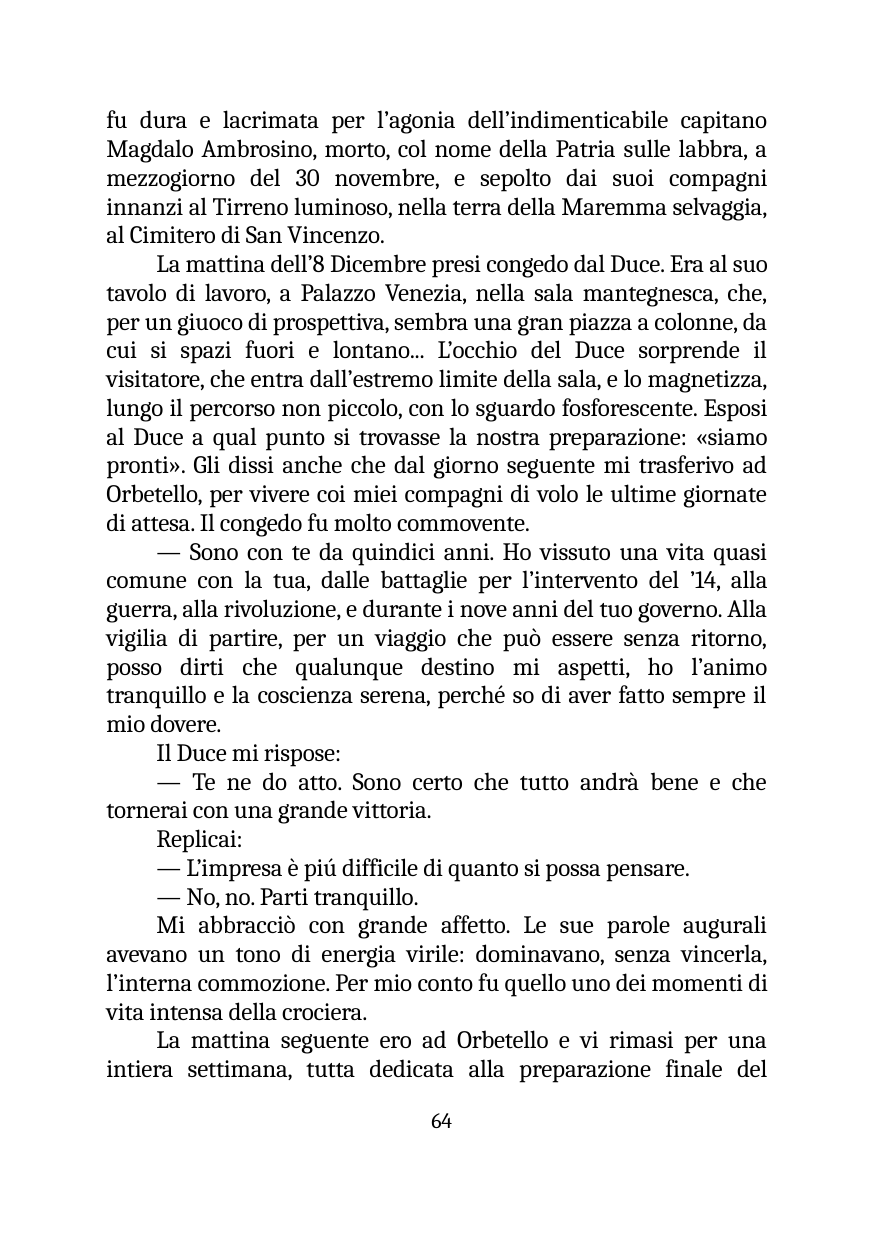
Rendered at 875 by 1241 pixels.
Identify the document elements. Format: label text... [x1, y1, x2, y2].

text — No, no. Parti tranquillo. [106, 882, 768, 911]
text Mi abbracciò con grande affetto. Le sue parole augurali avevano un tono di energia virile: dominavano, senza vincerla, l’interna commozione. Per mio conto fu quello uno dei momenti di vita intensa della crociera. [106, 911, 768, 1026]
text fu dura e lacrimata per l’agonia dell’indimenticabile capitano Magdalo Ambrosino, morto, col nome della Patria sulle labbra, a mezzogiorno del 30 novembre, e sepolto dai suoi compagni innanzi al Tirreno luminoso, nella terra della Maremma selvaggia, al Cimitero di San Vincenzo. [106, 106, 768, 250]
text La mattina dell’8 Dicembre presi congedo dal Duce. Era al suo tavolo di lavoro, a Palazzo Venezia, nella sala mantegnesca, che, per un giuoco di prospettiva, sembra una gran piazza a colonne, da cui si spazi fuori e lontano... L’occhio del Duce sorprende il visitatore, che entra dall’estremo limite della sala, e lo magnetizza, lungo il percorso non piccolo, con lo sguardo fosforescente. Esposi al Duce a qual punto si trovasse la nostra preparazione: «siamo pronti». Gli dissi anche che dal giorno seguente mi trasferivo ad Orbetello, per vivere coi miei compagni di volo le ultime giornate di attesa. Il congedo fu molto commovente. [106, 250, 768, 537]
text — Sono con te da quindici anni. Ho vissuto una vita quasi comune con la tua, dalle battaglie per l’intervento del ’14, alla guerra, alla rivoluzione, e durante i nove anni del tuo governo. Alla vigilia di partire, per un viaggio che può essere senza ritorno, posso dirti che qualunque destino mi aspetti, ho l’animo tranquillo e la coscienza serena, perché so di aver fatto sempre il mio dovere. [106, 537, 768, 739]
text La mattina seguente ero ad Orbetello e vi rimasi per una intiera settimana, tutta dedicata alla preparazione finale del [106, 1026, 768, 1084]
text Il Duce mi rispose: [106, 739, 768, 767]
text Replicai: [106, 825, 768, 854]
text — Te ne do atto. Sono certo che tutto andrà bene e che tornerai con una grande vittoria. [106, 767, 768, 825]
text — L’impresa è piú difficile di quanto si possa pensare. [106, 854, 768, 882]
